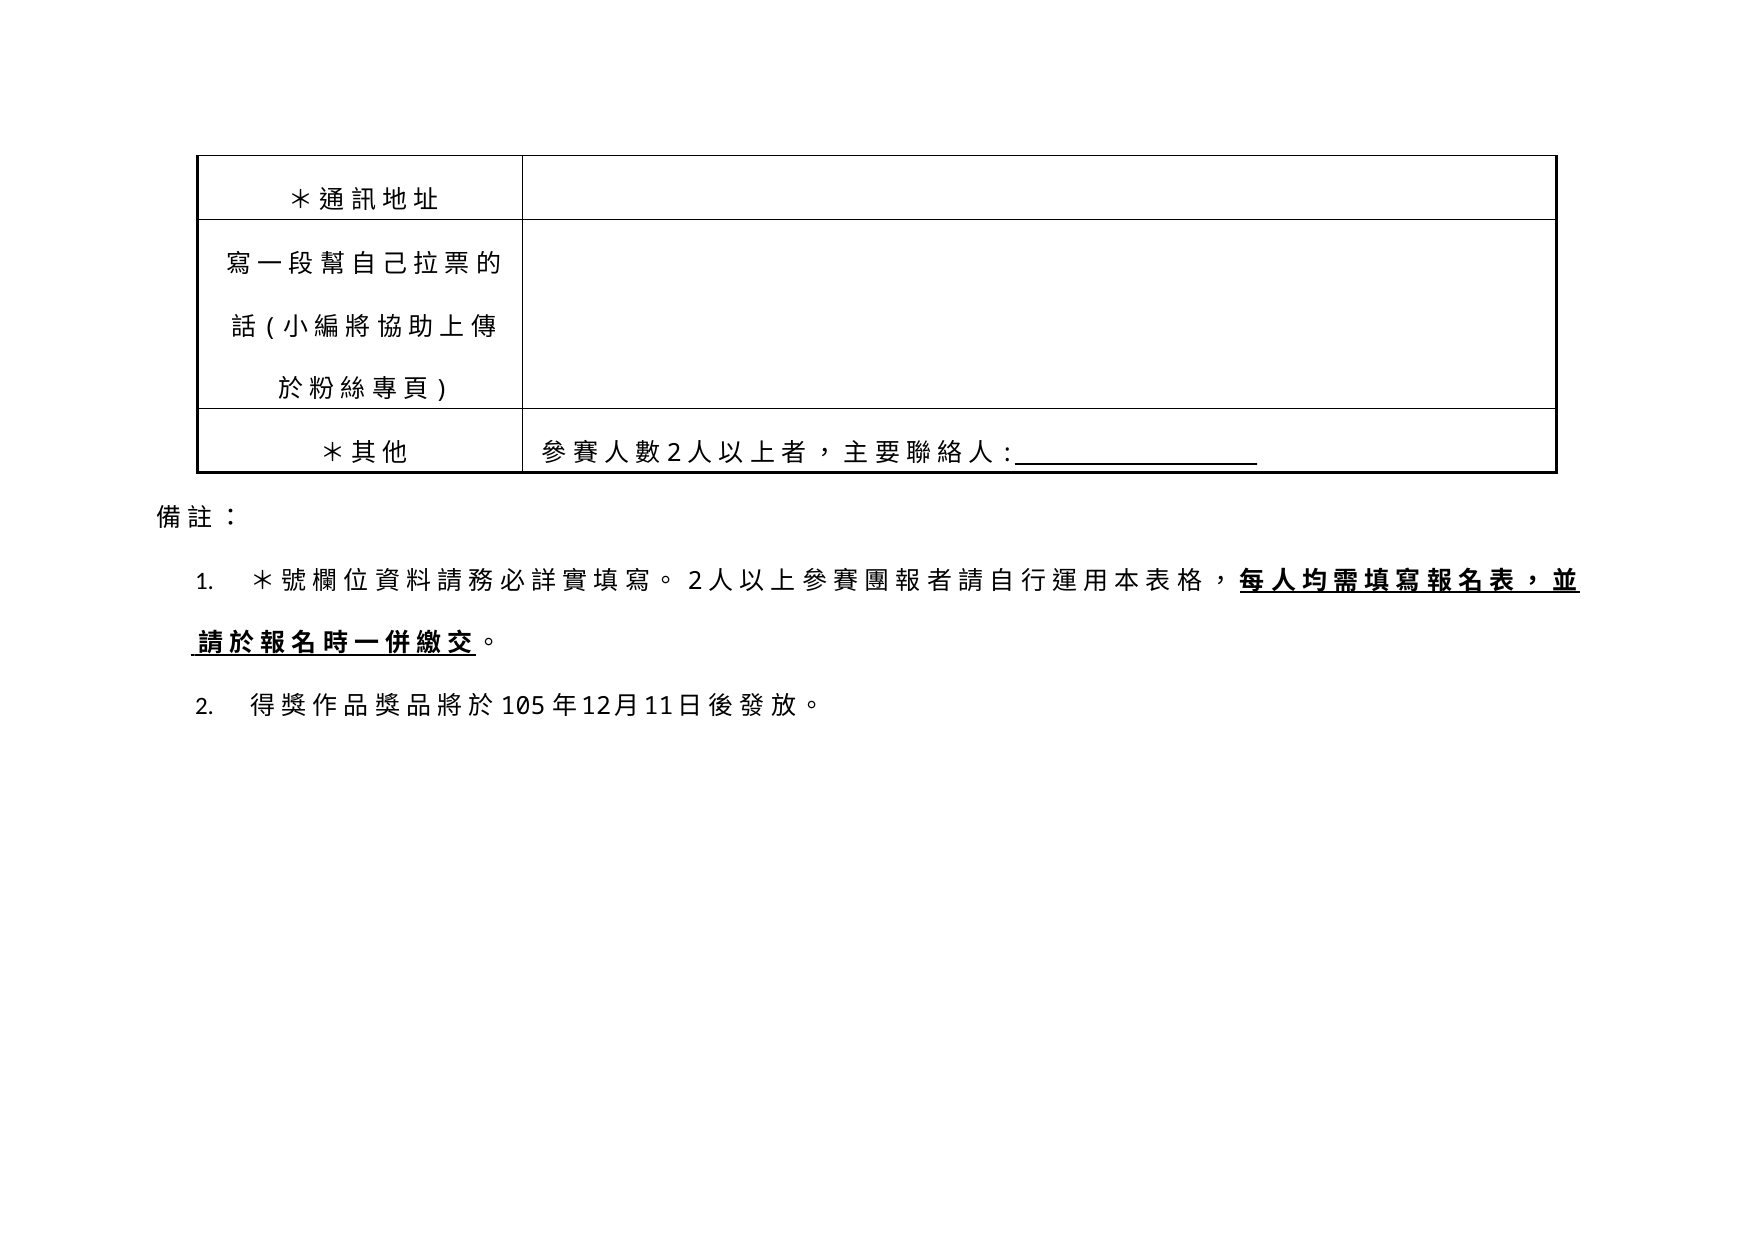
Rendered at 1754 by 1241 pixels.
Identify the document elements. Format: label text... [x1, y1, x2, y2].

table_cell ＊其他 [199, 409, 522, 471]
table_cell [523, 156, 1555, 219]
table_cell 寫一段幫自己拉票的話(小編將協助上傳於粉絲專頁) [199, 220, 522, 407]
list ＊號欄位資料請務必詳實填寫。2人以上參賽團報者請自行運用本表格，每人均需填寫報名表，並請於報名時一併繳交。 [191, 537, 1601, 662]
text 備註： [147, 474, 1601, 537]
table_cell 參賽人數2人以上者，主要聯絡人: [523, 409, 1555, 471]
table_cell ＊通訊地址 [199, 156, 522, 219]
table_cell [523, 220, 1555, 407]
list 得獎作品獎品將於105年12月11日後發放。 [191, 662, 1601, 724]
